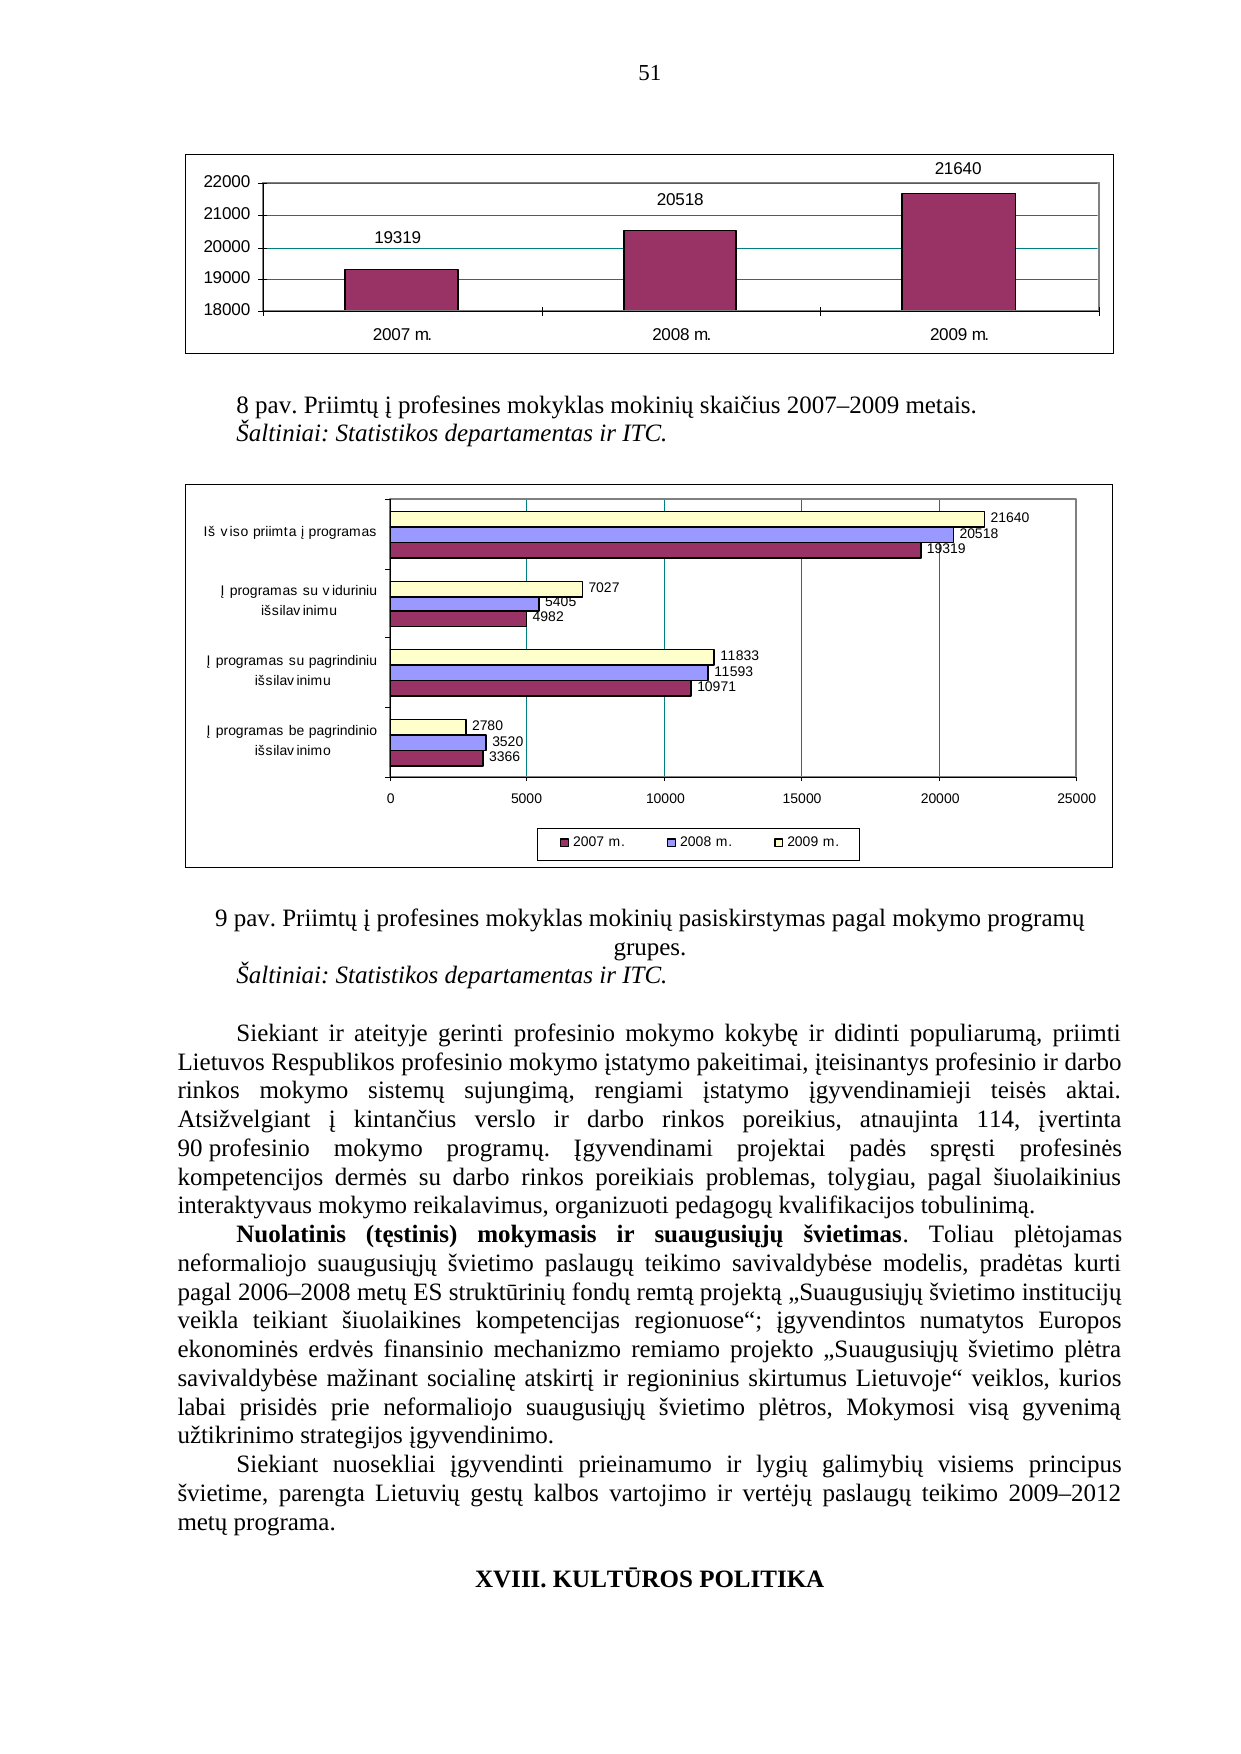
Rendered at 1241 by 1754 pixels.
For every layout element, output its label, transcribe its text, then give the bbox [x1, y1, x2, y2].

text Šaltiniai: Statistikos departamentas ir ITC. [177, 961, 1122, 989]
text 9 pav. Priimtų į profesines mokyklas mokinių pasiskirstymas pagal mokymo programų grupes. [177, 903, 1122, 961]
text XVIII. KULTŪROS POLITIKA [177, 1564, 1122, 1593]
text Siekiant nuosekliai įgyvendinti prieinamumo ir lygių galimybių visiems principus švietime, parengta Lietuvių gestų kalbos vartojimo ir vertėjų paslaugų teikimo 2009–2012 metų programa. [177, 1449, 1122, 1536]
text 8 pav. Priimtų į profesines mokyklas mokinių skaičius 2007–2009 metais. [177, 390, 1122, 418]
text Šaltiniai: Statistikos departamentas ir ITC. [177, 418, 1122, 447]
text Siekiant ir ateityje gerinti profesinio mokymo kokybę ir didinti populiarumą, priimti Lietuvos Respublikos profesinio mokymo įstatymo pakeitimai, įteisinantys profesinio ir darbo rinkos mokymo sistemų sujungimą, rengiami įstatymo įgyvendinamieji teisės aktai. Atsižvelgiant į kintančius verslo ir darbo rinkos poreikius, atnaujinta 114, įvertinta 90 profesinio mokymo programų. Įgyvendinami projektai padės spręsti profesinės kompetencijos dermės su darbo rinkos poreikiais problemas, tolygiau, pagal šiuolaikinius interaktyvaus mokymo reikalavimus, organizuoti pedagogų kvalifikacijos tobulinimą. [177, 1018, 1122, 1219]
text Nuolatinis (tęstinis) mokymasis ir suaugusiųjų švietimas. Toliau plėtojamas neformaliojo suaugusiųjų švietimo paslaugų teikimo savivaldybėse modelis, pradėtas kurti pagal 2006–2008 metų ES struktūrinių fondų remtą projektą „Suaugusiųjų švietimo institucijų veikla teikiant šiuolaikines kompetencijas regionuose“; įgyvendintos numatytos Europos ekonominės erdvės finansinio mechanizmo remiamo projekto „Suaugusiųjų švietimo plėtra savivaldybėse mažinant socialinę atskirtį ir regioninius skirtumus Lietuvoje“ veiklos, kurios labai prisidės prie neformaliojo suaugusiųjų švietimo plėtros, Mokymosi visą gyvenimą užtikrinimo strategijos įgyvendinimo. [177, 1219, 1122, 1449]
